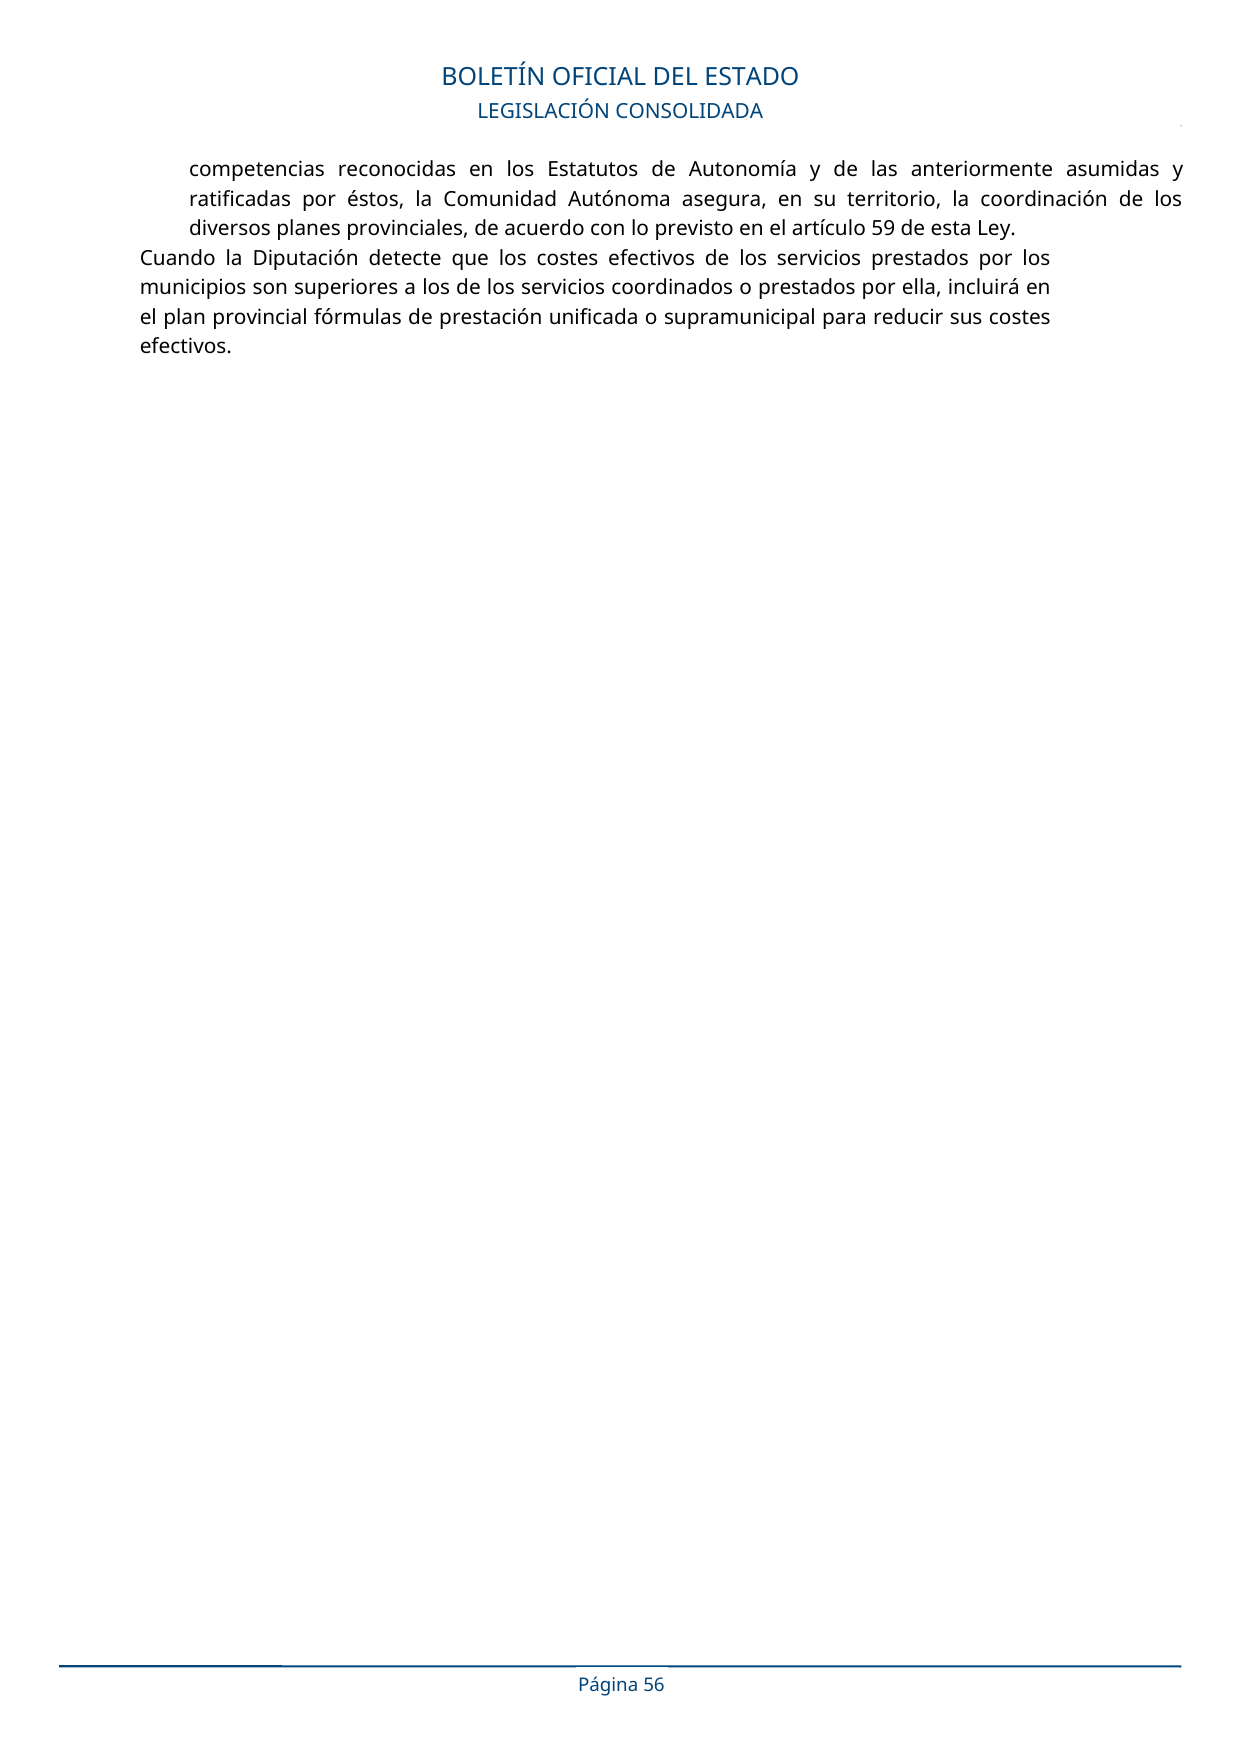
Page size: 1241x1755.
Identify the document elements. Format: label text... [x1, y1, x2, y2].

list competencias reconocidas en los Estatutos de Autonomía y de las anteriormente asumidas y ratificadas por éstos, la Comunidad Autónoma asegura, en su territorio, la coordinación de los diversos planes provinciales, de acuerdo con lo previsto en el artículo 59 de esta Ley. [160, 154, 1184, 241]
text Cuando la Diputación detecte que los costes efectivos de los servicios prestados por los municipios son superiores a los de los servicios coordinados o prestados por ella, incluirá en el plan provincial fórmulas de prestación unificada o supramunicipal para reducir sus costes efectivos. [139, 243, 1052, 359]
